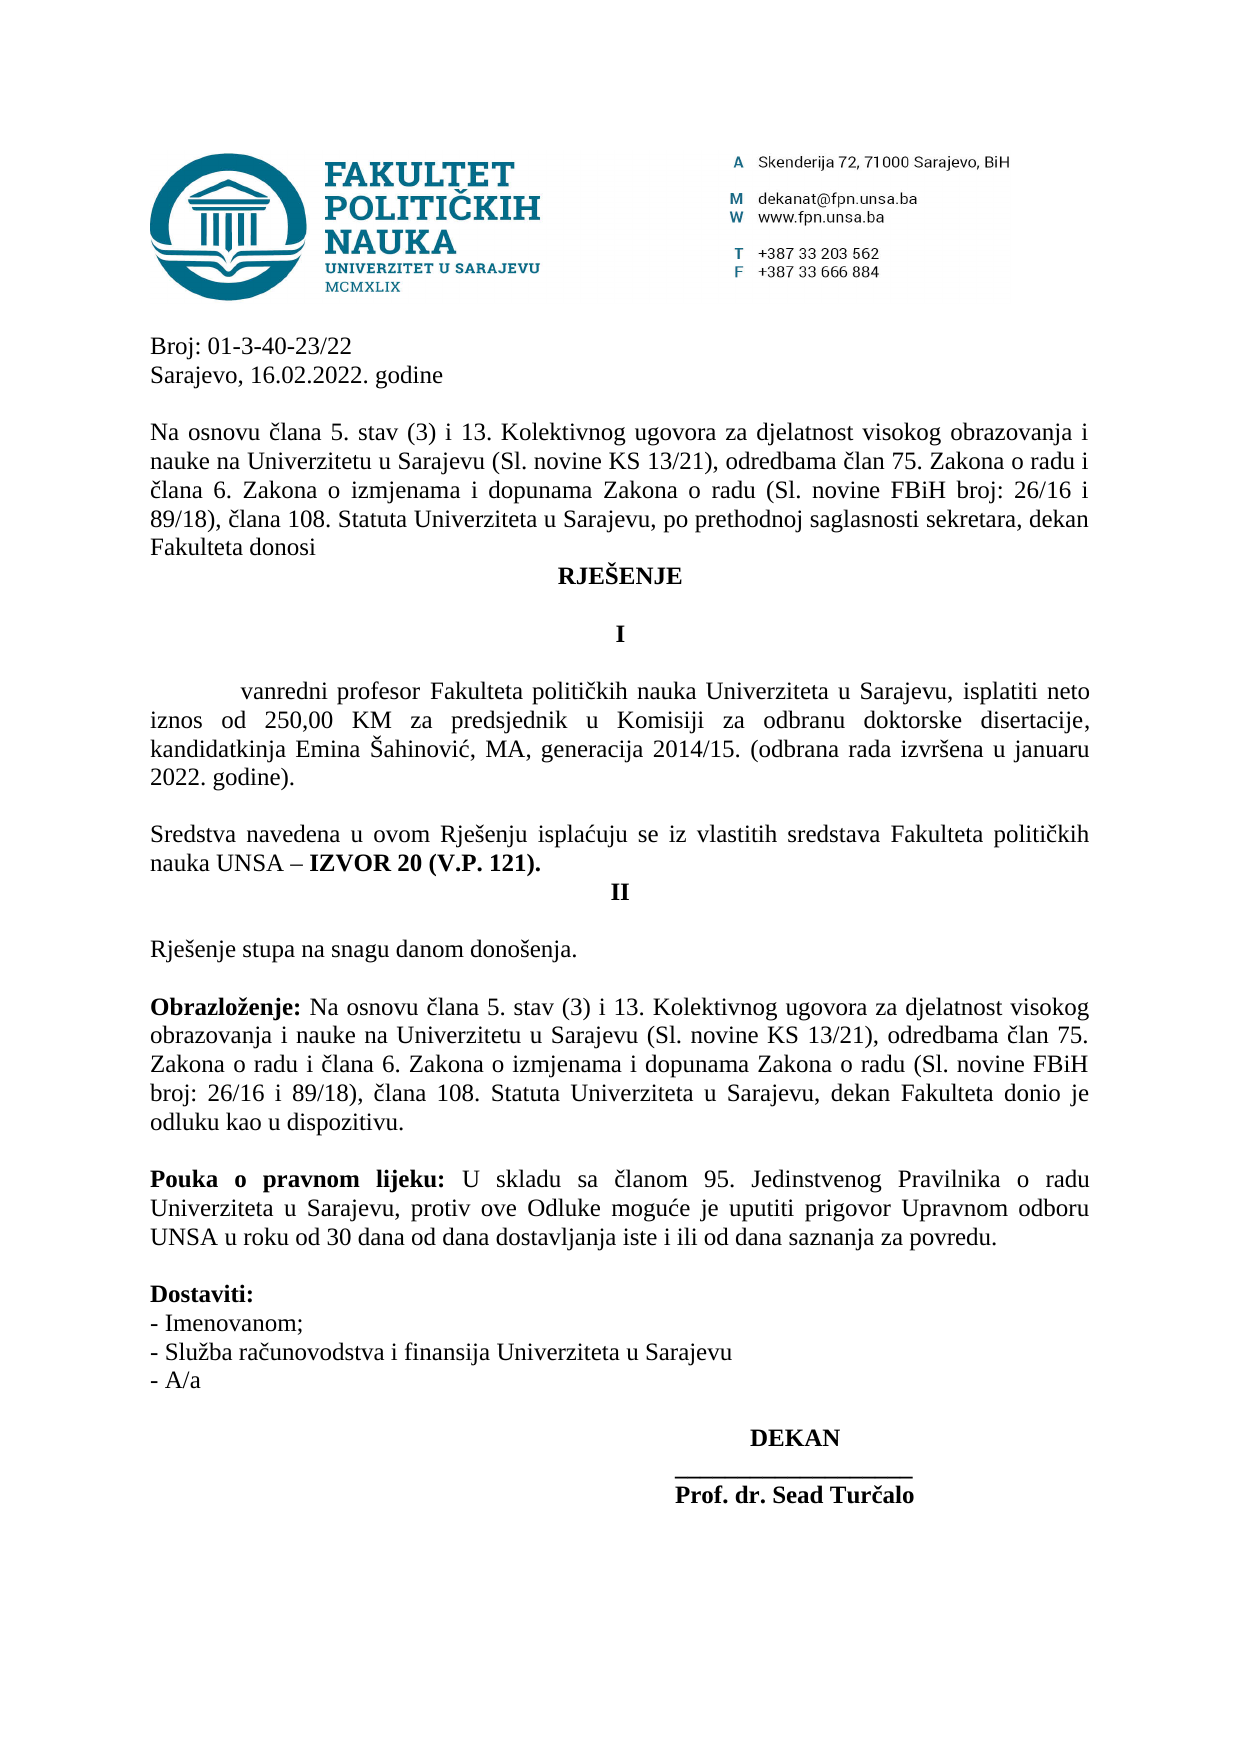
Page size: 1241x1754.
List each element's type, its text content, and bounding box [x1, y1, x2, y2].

text Obrazloženje: Na osnovu člana 5. stav (3) i 13. Kolektivnog ugovora za djelatnost visokog obrazovanja i nauke na Univerzitetu u Sarajevu (Sl. novine KS 13/21), odredbama član 75. Zakona o radu i člana 6. Zakona o izmjenama i dopunama Zakona o radu (Sl. novine FBiH broj: 26/16 i 89/18), člana 108. Statuta Univerziteta u Sarajevu, dekan Fakulteta donio je odluku kao u dispozitivu. [150, 992, 1090, 1135]
text Sarajevo, 16.02.2022. godine [150, 360, 1090, 389]
text ___________________ [150, 1452, 1090, 1480]
text - A/a [150, 1365, 1090, 1394]
text DEKAN [150, 1423, 1090, 1452]
text Sredstva navedena u ovom Rješenju isplaćuju se iz vlastitih sredstava Fakulteta političkih nauka UNSA – IZVOR 20 (V.P. 121). [150, 819, 1090, 877]
text Dostaviti: [150, 1279, 1090, 1308]
text RJEŠENJE [150, 561, 1090, 590]
text Broj: 01-3-40-23/22 [150, 331, 1090, 360]
text Pouka o pravnom lijeku: U skladu sa članom 95. Jedinstvenog Pravilnika o radu Univerziteta u Sarajevu, protiv ove Odluke moguće je uputiti prigovor Upravnom odboru UNSA u roku od 30 dana od dana dostavljanja iste i ili od dana saznanja za povredu. [150, 1164, 1090, 1250]
text II [150, 877, 1090, 905]
text - Služba računovodstva i finansija Univerziteta u Sarajevu [150, 1337, 1090, 1365]
text Na osnovu člana 5. stav (3) i 13. Kolektivnog ugovora za djelatnost visokog obrazovanja i nauke na Univerzitetu u Sarajevu (Sl. novine KS 13/21), odredbama član 75. Zakona o radu i člana 6. Zakona o izmjenama i dopunama Zakona o radu (Sl. novine FBiH broj: 26/16 i 89/18), člana 108. Statuta Univerziteta u Sarajevu, po prethodnoj saglasnosti sekretara, dekan Fakulteta donosi [150, 417, 1090, 561]
text - Imenovanom; [150, 1308, 1090, 1337]
text Rješenje stupa na snagu danom donošenja. [150, 934, 1090, 963]
text vanredni profesor Fakulteta političkih nauka Univerziteta u Sarajevu, isplatiti neto iznos od 250,00 KM za predsjednik u Komisiji za odbranu doktorske disertacije, kandidatkinja Emina Šahinović, MA, generacija 2014/15. (odbrana rada izvršena u januaru 2022. godine). [150, 676, 1090, 791]
text Prof. dr. Sead Turčalo [150, 1480, 1090, 1509]
text I [150, 619, 1090, 647]
